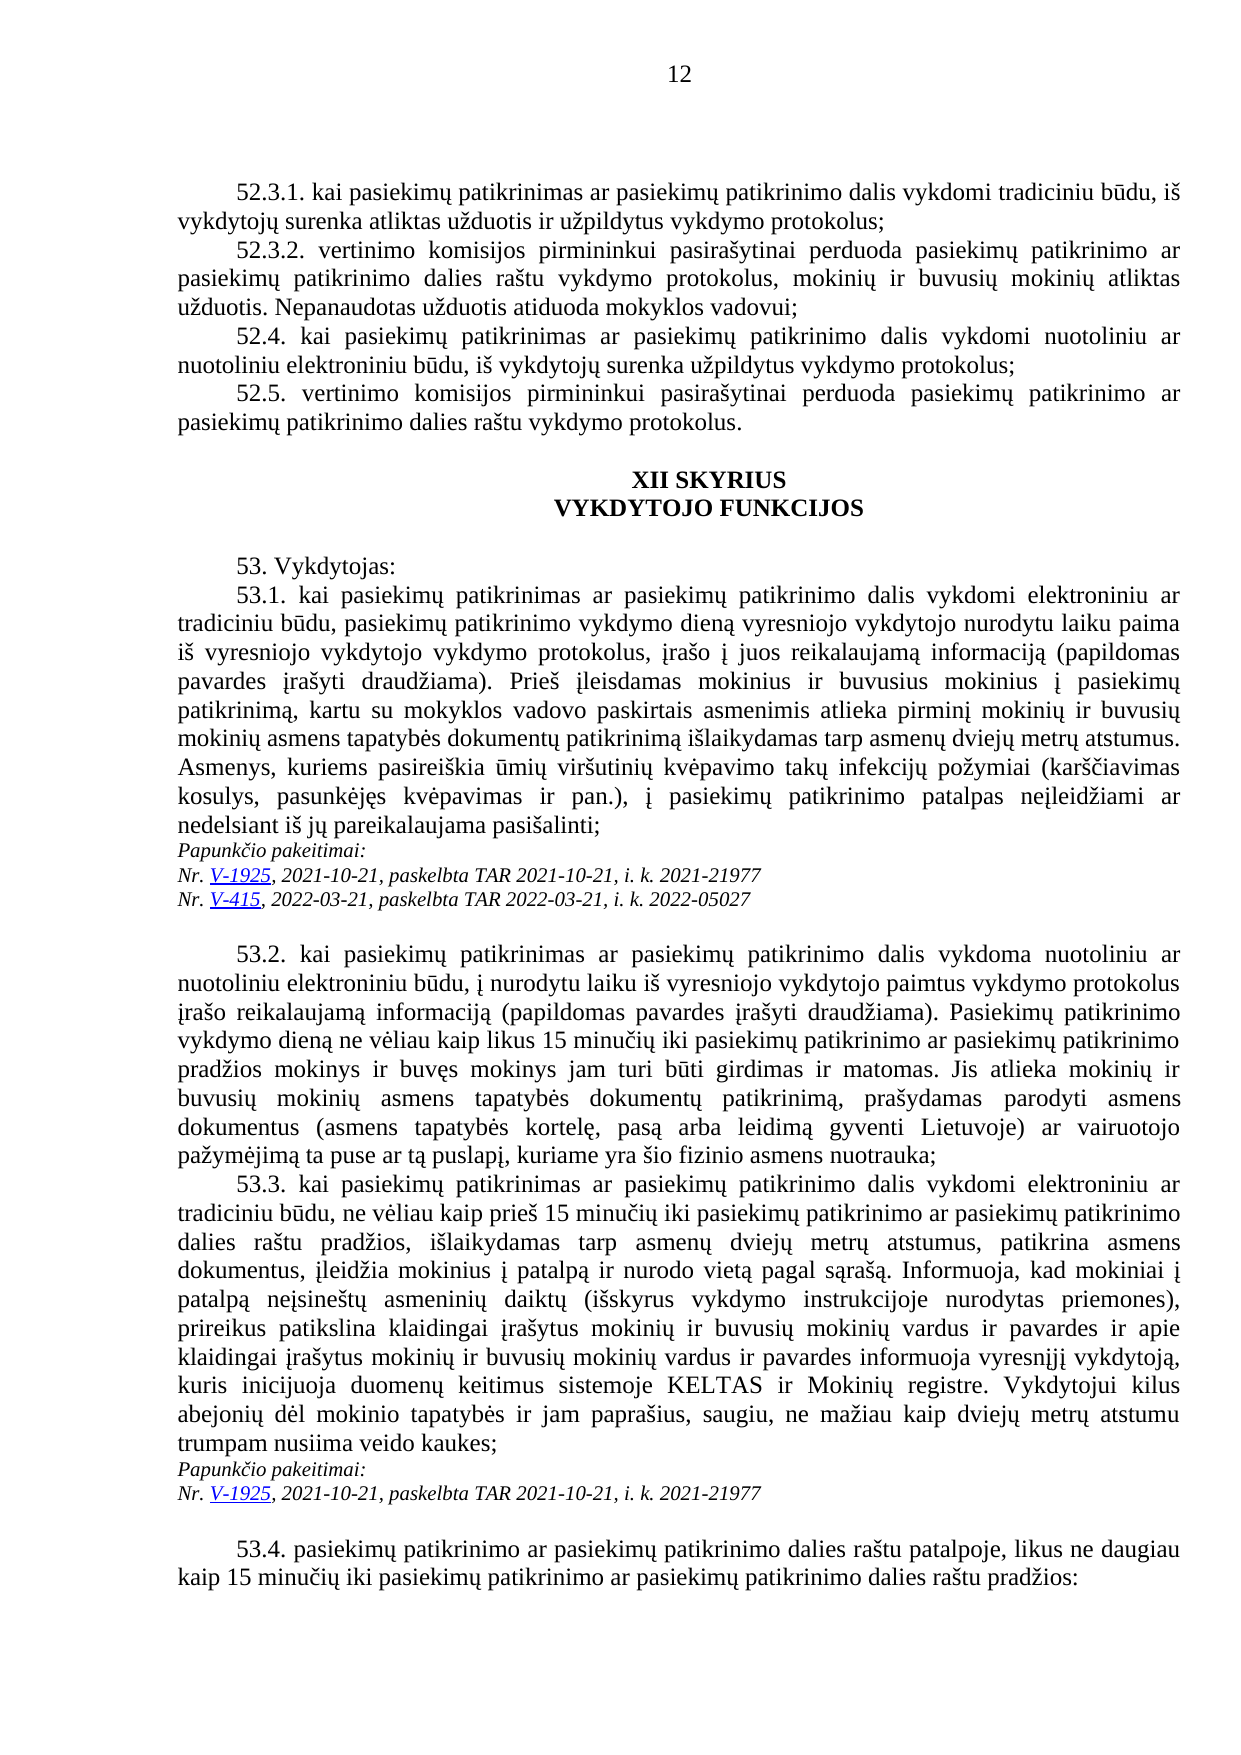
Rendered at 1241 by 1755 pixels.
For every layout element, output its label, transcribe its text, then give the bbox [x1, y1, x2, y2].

text Papunkčio pakeitimai: [177, 838, 1181, 862]
text Nr. V-1925, 2021-10-21, paskelbta TAR 2021-10-21, i. k. 2021-21977 [177, 862, 1181, 887]
text 52.4. kai pasiekimų patikrinimas ar pasiekimų patikrinimo dalis vykdomi nuotoliniu ar nuotoliniu elektroniniu būdu, iš vykdytojų surenka užpildytus vykdymo protokolus; [177, 321, 1181, 378]
text 52.3.1. kai pasiekimų patikrinimas ar pasiekimų patikrinimo dalis vykdomi tradiciniu būdu, iš vykdytojų surenka atliktas užduotis ir užpildytus vykdymo protokolus; [177, 177, 1181, 235]
text 53.2. kai pasiekimų patikrinimas ar pasiekimų patikrinimo dalis vykdoma nuotoliniu ar nuotoliniu elektroniniu būdu, į nurodytu laiku iš vyresniojo vykdytojo paimtus vykdymo protokolus įrašo reikalaujamą informaciją (papildomas pavardes įrašyti draudžiama). Pasiekimų patikrinimo vykdymo dieną ne vėliau kaip likus 15 minučių iki pasiekimų patikrinimo ar pasiekimų patikrinimo pradžios mokinys ir buvęs mokinys jam turi būti girdimas ir matomas. Jis atlieka mokinių ir buvusių mokinių asmens tapatybės dokumentų patikrinimą, prašydamas parodyti asmens dokumentus (asmens tapatybės kortelę, pasą arba leidimą gyventi Lietuvoje) ar vairuotojo pažymėjimą ta puse ar tą puslapį, kuriame yra šio fizinio asmens nuotrauka; [177, 939, 1181, 1169]
text XII SKYRIUS [177, 465, 1181, 493]
text Nr. V-415, 2022-03-21, paskelbta TAR 2022-03-21, i. k. 2022-05027 [177, 887, 1181, 911]
text Papunkčio pakeitimai: [177, 1457, 1181, 1481]
text 52.3.2. vertinimo komisijos pirmininkui pasirašytinai perduoda pasiekimų patikrinimo ar pasiekimų patikrinimo dalies raštu vykdymo protokolus, mokinių ir buvusių mokinių atliktas užduotis. Nepanaudotas užduotis atiduoda mokyklos vadovui; [177, 235, 1181, 321]
text 53.4. pasiekimų patikrinimo ar pasiekimų patikrinimo dalies raštu patalpoje, likus ne daugiau kaip 15 minučių iki pasiekimų patikrinimo ar pasiekimų patikrinimo dalies raštu pradžios: [177, 1534, 1181, 1591]
text 53.3. kai pasiekimų patikrinimas ar pasiekimų patikrinimo dalis vykdomi elektroniniu ar tradiciniu būdu, ne vėliau kaip prieš 15 minučių iki pasiekimų patikrinimo ar pasiekimų patikrinimo dalies raštu pradžios, išlaikydamas tarp asmenų dviejų metrų atstumus, patikrina asmens dokumentus, įleidžia mokinius į patalpą ir nurodo vietą pagal sąrašą. Informuoja, kad mokiniai į patalpą neįsineštų asmeninių daiktų (išskyrus vykdymo instrukcijoje nurodytas priemones), prireikus patikslina klaidingai įrašytus mokinių ir buvusių mokinių vardus ir pavardes ir apie klaidingai įrašytus mokinių ir buvusių mokinių vardus ir pavardes informuoja vyresnįjį vykdytoją, kuris inicijuoja duomenų keitimus sistemoje KELTAS ir Mokinių registre. Vykdytojui kilus abejonių dėl mokinio tapatybės ir jam paprašius, saugiu, ne mažiau kaip dviejų metrų atstumu trumpam nusiima veido kaukes; [177, 1169, 1181, 1457]
text 52.5. vertinimo komisijos pirmininkui pasirašytinai perduoda pasiekimų patikrinimo ar pasiekimų patikrinimo dalies raštu vykdymo protokolus. [177, 378, 1181, 436]
text Nr. V-1925, 2021-10-21, paskelbta TAR 2021-10-21, i. k. 2021-21977 [177, 1481, 1181, 1505]
text VYKDYTOJO FUNKCIJOS [177, 493, 1181, 522]
text 53.1. kai pasiekimų patikrinimas ar pasiekimų patikrinimo dalis vykdomi elektroniniu ar tradiciniu būdu, pasiekimų patikrinimo vykdymo dieną vyresniojo vykdytojo nurodytu laiku paima iš vyresniojo vykdytojo vykdymo protokolus, įrašo į juos reikalaujamą informaciją (papildomas pavardes įrašyti draudžiama). Prieš įleisdamas mokinius ir buvusius mokinius į pasiekimų patikrinimą, kartu su mokyklos vadovo paskirtais asmenimis atlieka pirminį mokinių ir buvusių mokinių asmens tapatybės dokumentų patikrinimą išlaikydamas tarp asmenų dviejų metrų atstumus. Asmenys, kuriems pasireiškia ūmių viršutinių kvėpavimo takų infekcijų požymiai (karščiavimas kosulys, pasunkėjęs kvėpavimas ir pan.), į pasiekimų patikrinimo patalpas neįleidžiami ar nedelsiant iš jų pareikalaujama pasišalinti; [177, 580, 1181, 838]
text 53. Vykdytojas: [177, 551, 1181, 580]
